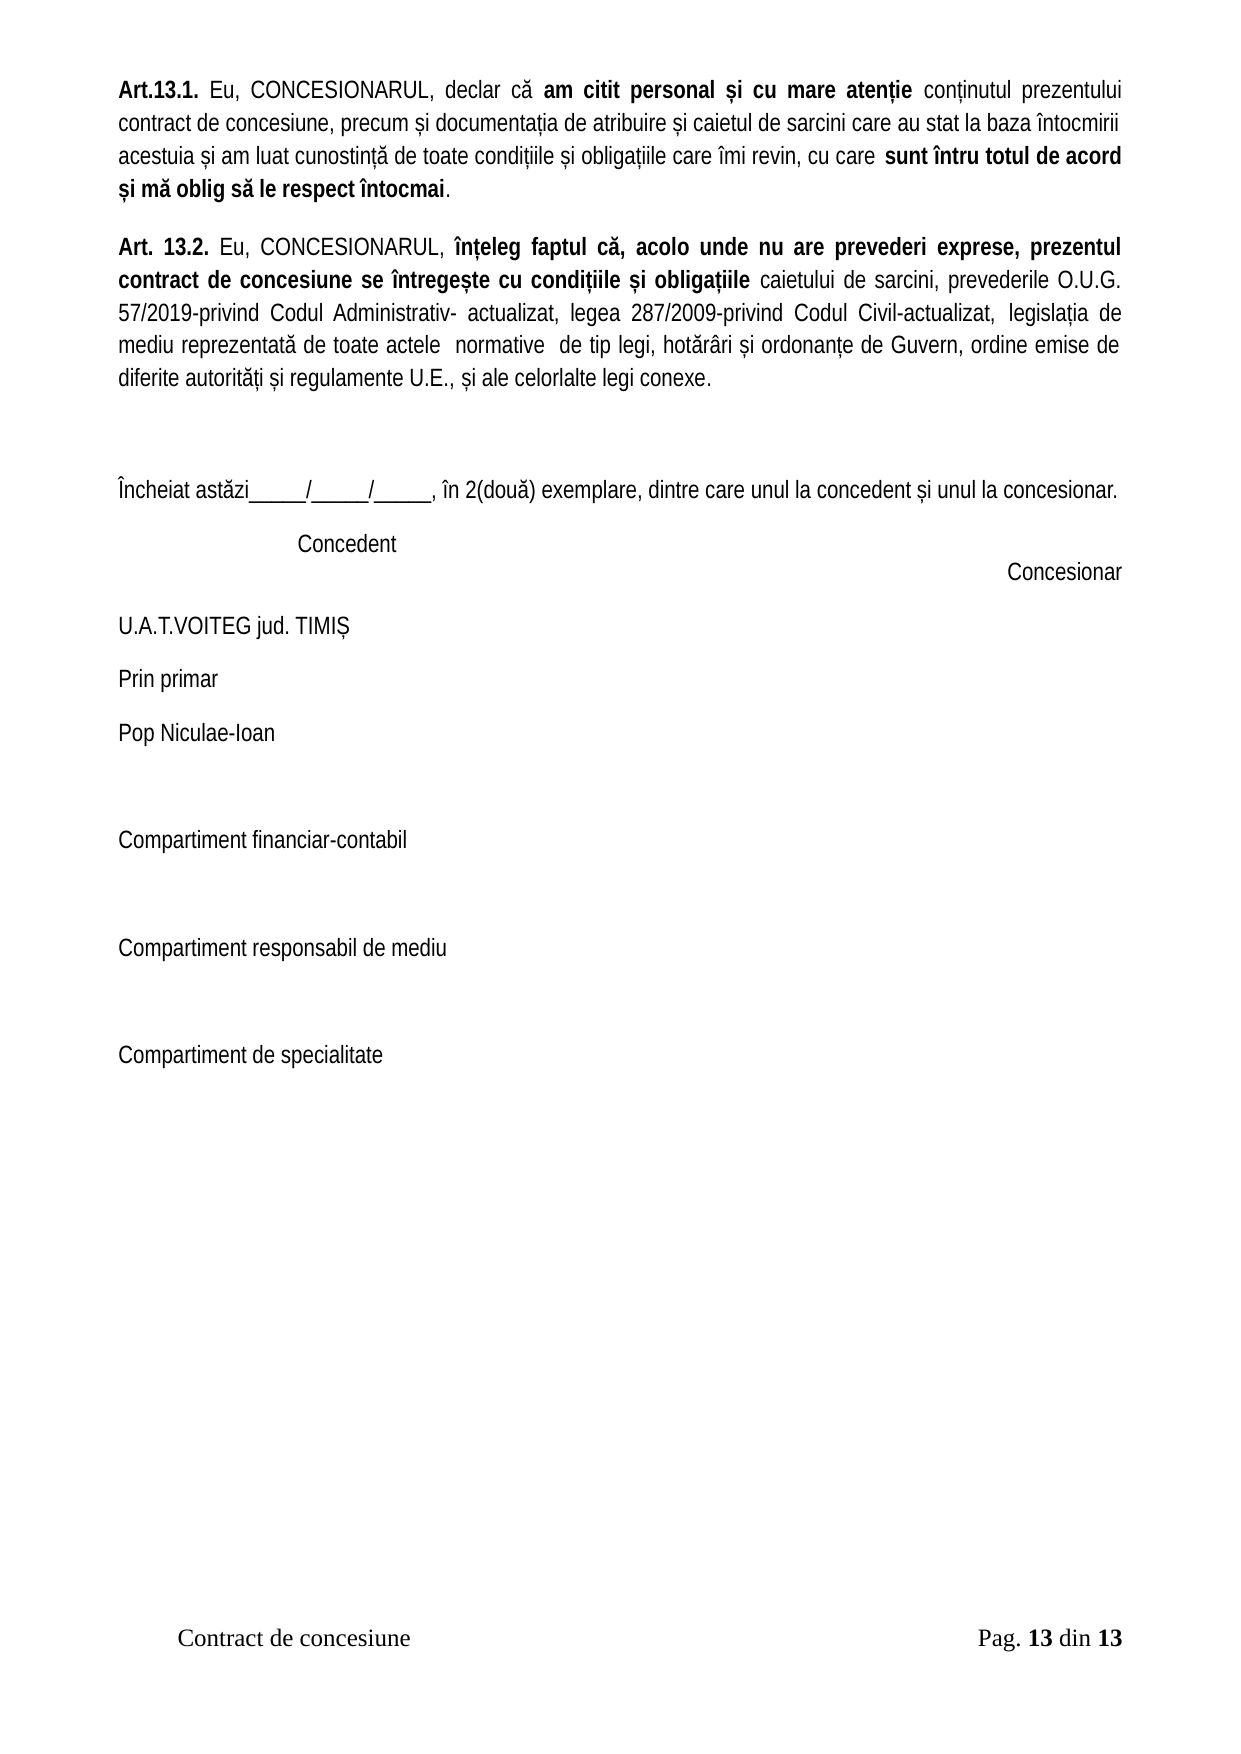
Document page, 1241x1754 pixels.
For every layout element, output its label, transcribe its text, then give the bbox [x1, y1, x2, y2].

text Compartiment financiar-contabil [118, 825, 1122, 854]
text U.A.T.VOITEG jud. TIMIȘ [118, 611, 1122, 639]
text Concedent Concesionar [118, 528, 1122, 586]
text Art.13.1. Eu, CONCESIONARUL, declar că am citit personal și cu mare atenție conținutul prezentului contract de concesiune, precum și documentația de atribuire și caietul de sarcini care au stat la baza întocmirii acestuia și am luat cunostință de toate condițiile și obligațiile care îmi revin, cu care sunt întru totul de acord și mă oblig să le respect întocmai. [118, 75, 1122, 202]
text Încheiat astăzi_____/_____/_____, în 2(două) exemplare, dintre care unul la concedent și unul la concesionar. [118, 475, 1122, 503]
text Art. 13.2. Eu, CONCESIONARUL, înțeleg faptul că, acolo unde nu are prevederi exprese, prezentul contract de concesiune se întregește cu condițiile și obligațiile caietului de sarcini, prevederile O.U.G. 57/2019-privind Codul Administrativ- actualizat, legea 287/2009-privind Codul Civil-actualizat, legislația de mediu reprezentată de toate actele normative de tip legi, hotărâri și ordonanțe de Guvern, ordine emise de diferite autorități și regulamente U.E., și ale celorlalte legi conexe. [118, 232, 1122, 392]
text Prin primar [118, 664, 1122, 693]
text Compartiment de specialitate [118, 1040, 1122, 1069]
text Compartiment responsabil de mediu [118, 933, 1122, 961]
text Pop Niculae-Ioan [118, 718, 1122, 747]
